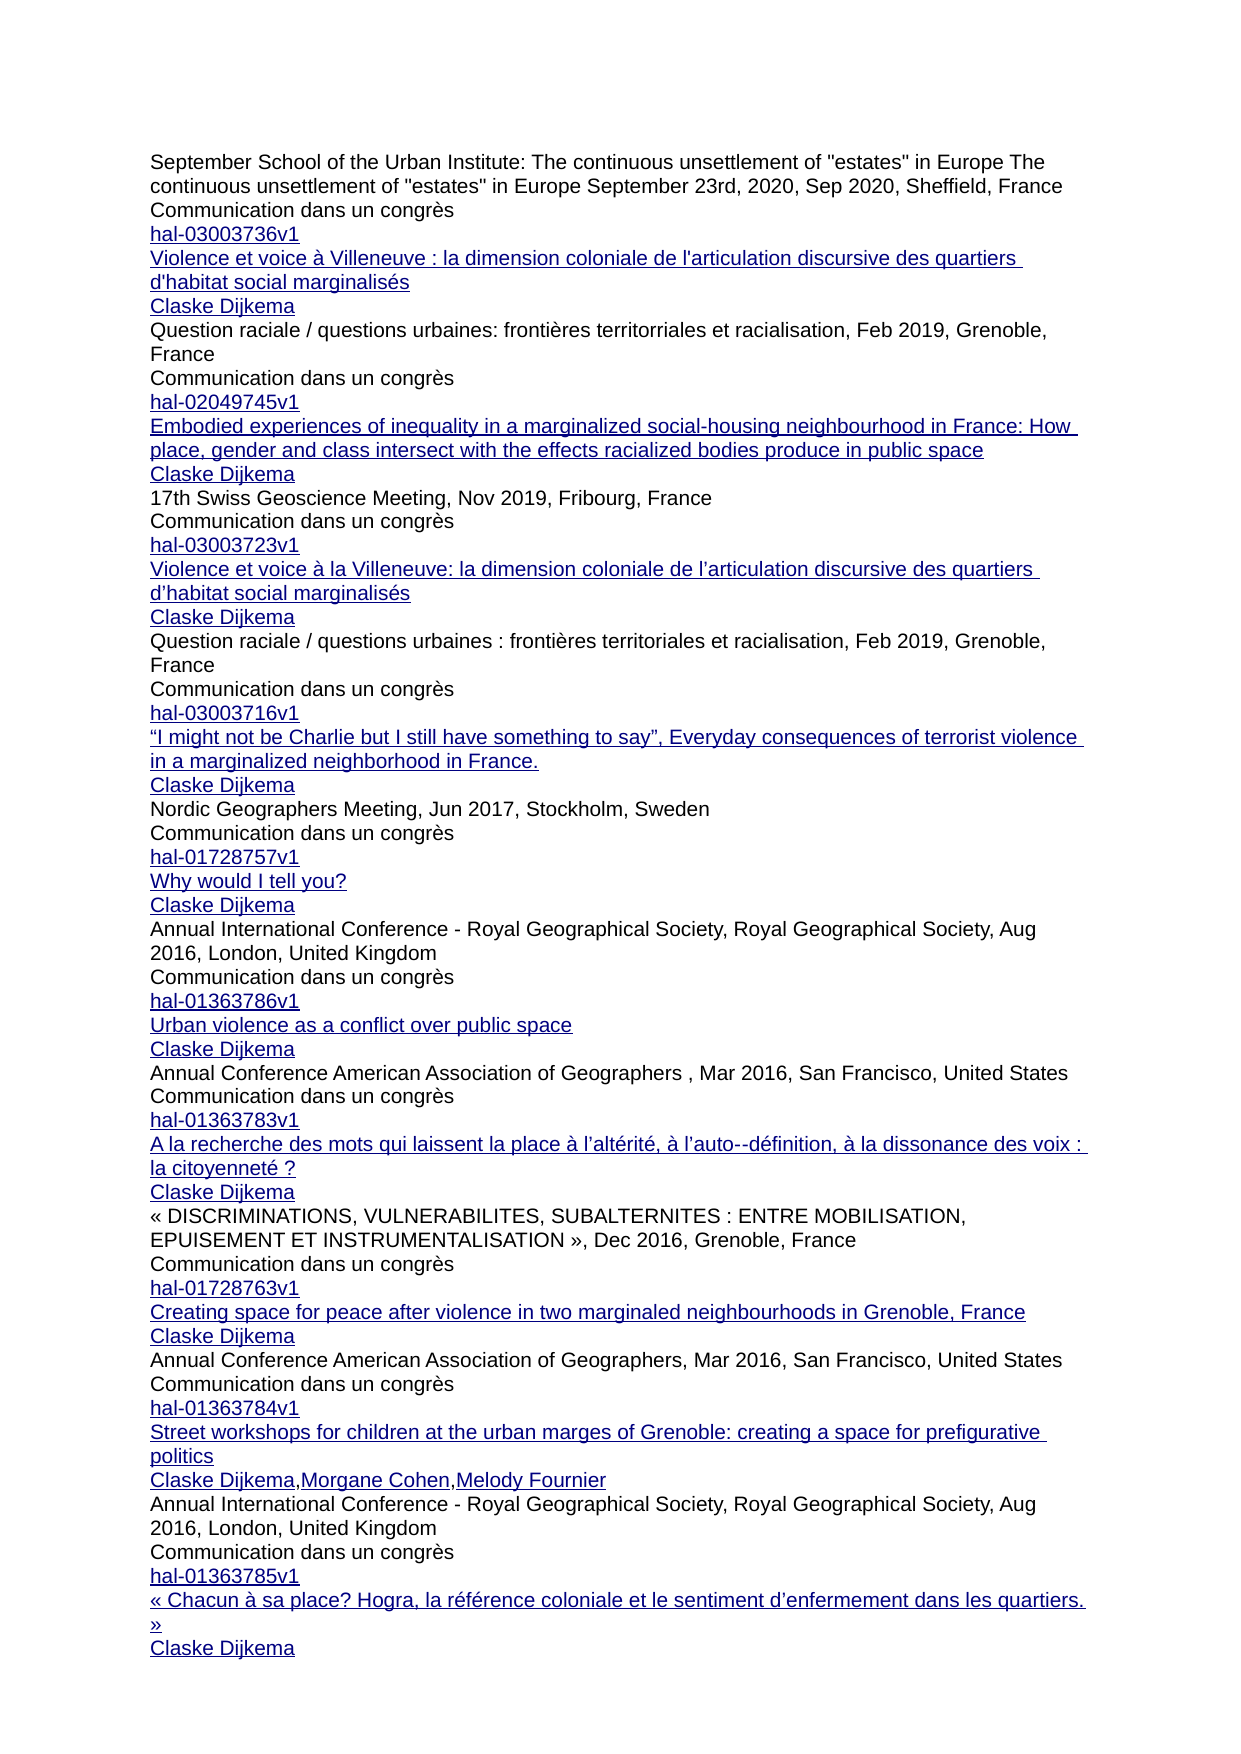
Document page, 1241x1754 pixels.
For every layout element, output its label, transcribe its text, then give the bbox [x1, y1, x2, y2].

table_cell Street workshops for children at the urban marges of Grenoble: creating a space for prefigurative politics Claske Dijkema,Morgane Cohen,Melody Fournier Annual International Conference - Royal Geographical Society, Royal Geographical Society, Aug 2016, London, United Kingdom Communication dans un congrès hal-01363785v1 [150, 1420, 1090, 1587]
table_cell September School of the Urban Institute: The continuous unsettlement of "estates" in Europe The continuous unsettlement of "estates" in Europe September 23rd, 2020, Sep 2020, Sheffield, France Communication dans un congrès hal-03003736v1 [150, 150, 1090, 246]
table_cell « Chacun à sa place? Hogra, la référence coloniale et le sentiment d’enfermement dans les quartiers. » Claske Dijkema [150, 1588, 1090, 1659]
table_cell Creating space for peace after violence in two marginaled neighbourhoods in Grenoble, France Claske Dijkema Annual Conference American Association of Geographers, Mar 2016, San Francisco, United States Communication dans un congrès hal-01363784v1 [150, 1300, 1090, 1420]
table_cell Why would I tell you? Claske Dijkema Annual International Conference - Royal Geographical Society, Royal Geographical Society, Aug 2016, London, United Kingdom Communication dans un congrès hal-01363786v1 [150, 869, 1090, 1012]
table_cell “I might not be Charlie but I still have something to say”, Everyday consequences of terrorist violence in a marginalized neighborhood in France. Claske Dijkema Nordic Geographers Meeting, Jun 2017, Stockholm, Sweden Communication dans un congrès hal-01728757v1 [150, 725, 1090, 869]
table_cell Violence et voice à la Villeneuve: la dimension coloniale de l’articulation discursive des quartiers d’habitat social marginalisés Claske Dijkema Question raciale / questions urbaines : frontières territoriales et racialisation, Feb 2019, Grenoble, France Communication dans un congrès hal-03003716v1 [150, 557, 1090, 725]
table_cell Urban violence as a conflict over public space Claske Dijkema Annual Conference American Association of Geographers , Mar 2016, San Francisco, United States Communication dans un congrès hal-01363783v1 [150, 1013, 1090, 1132]
table_cell Violence et voice à Villeneuve : la dimension coloniale de l'articulation discursive des quartiers d'habitat social marginalisés Claske Dijkema Question raciale / questions urbaines: frontières territorriales et racialisation, Feb 2019, Grenoble, France Communication dans un congrès hal-02049745v1 [150, 246, 1090, 413]
table_cell A la recherche des mots qui laissent la place à l’altérité, à l’auto-­‐définition, à la dissonance des voix : la citoyenneté ? Claske Dijkema « DISCRIMINATIONS, VULNERABILITES, SUBALTERNITES : ENTRE MOBILISATION, EPUISEMENT ET INSTRUMENTALISATION », Dec 2016, Grenoble, France Communication dans un congrès hal-01728763v1 [150, 1132, 1090, 1300]
table_cell Embodied experiences of inequality in a marginalized social-housing neighbourhood in France: How place, gender and class intersect with the effects racialized bodies produce in public space Claske Dijkema 17th Swiss Geoscience Meeting, Nov 2019, Fribourg, France Communication dans un congrès hal-03003723v1 [150, 414, 1090, 557]
